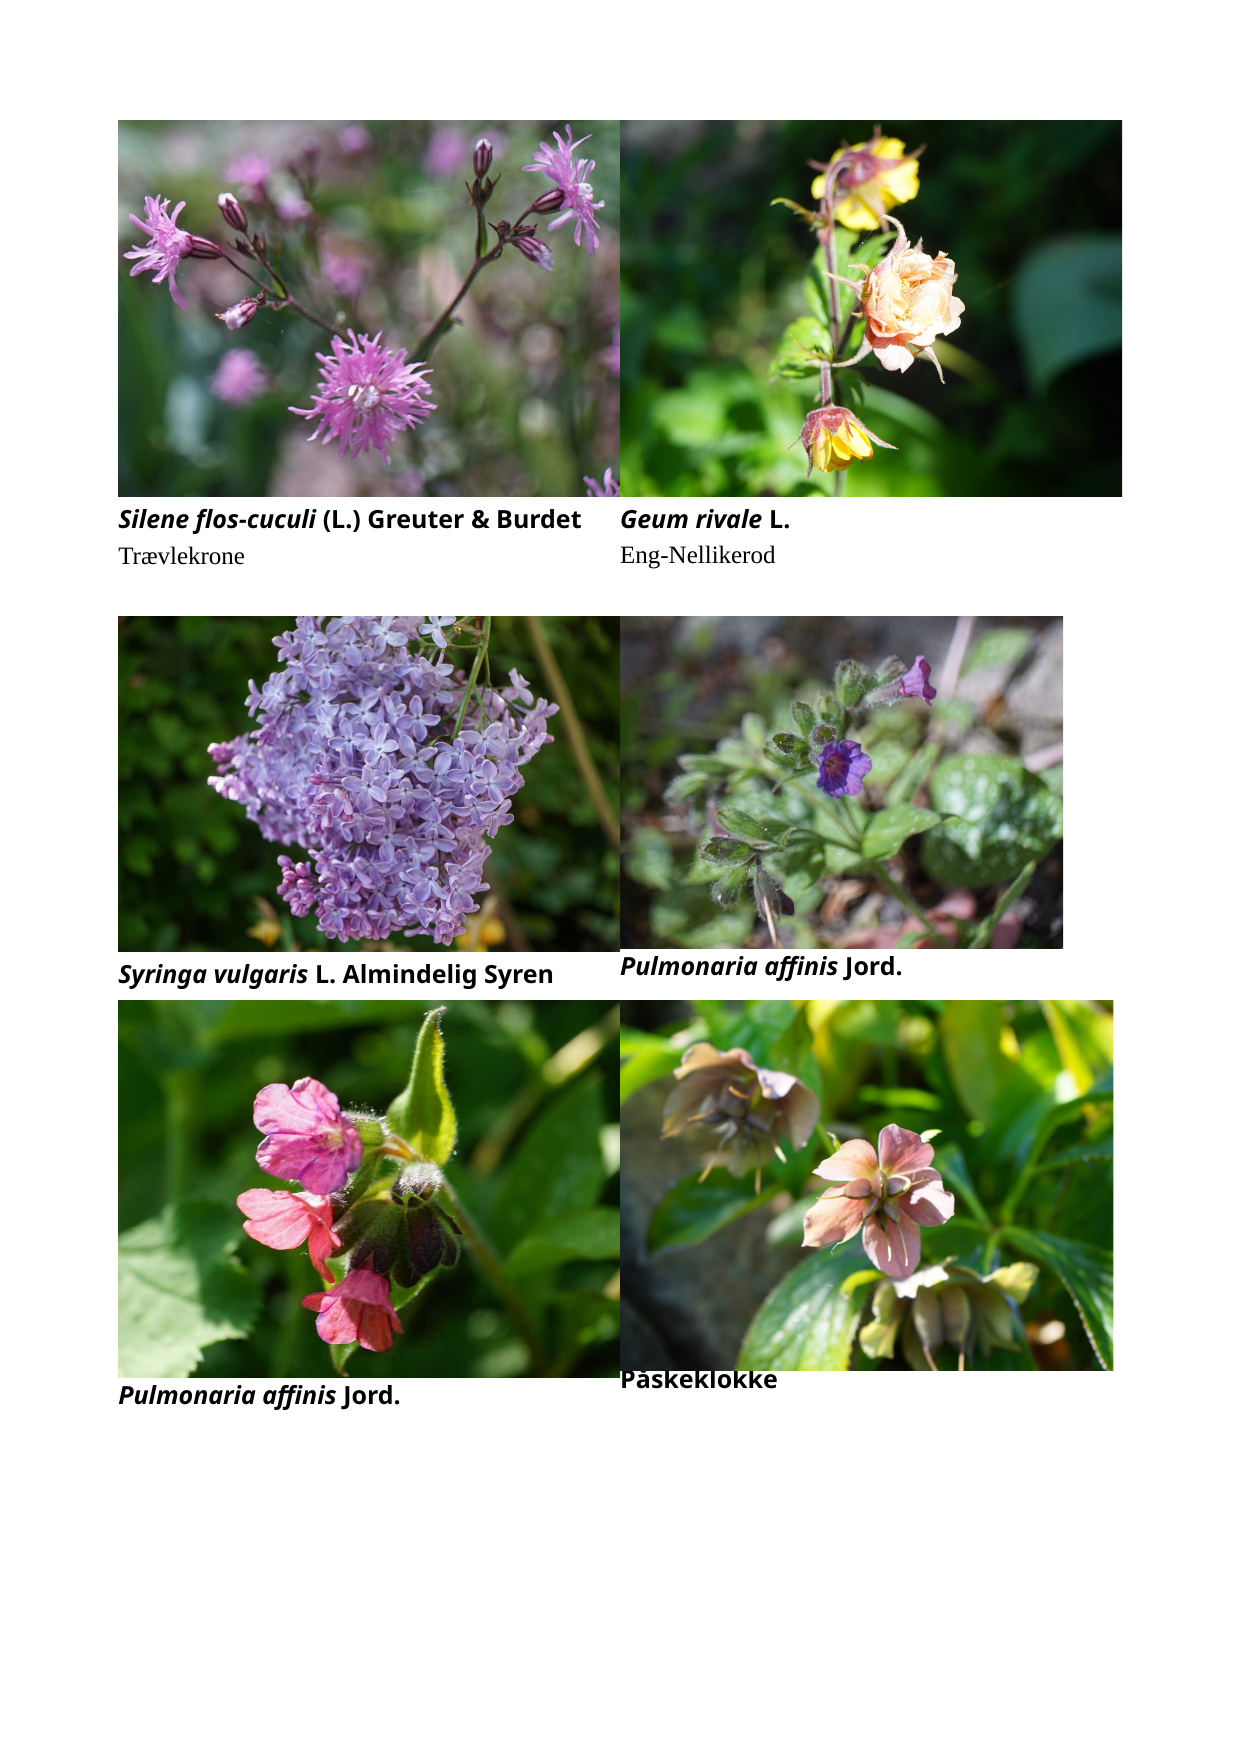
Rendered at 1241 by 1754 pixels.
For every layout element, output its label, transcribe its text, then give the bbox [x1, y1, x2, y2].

table_cell Pulmonaria affinis Jord. Helleborus orientalis Lam. Påskeklokke [620, 617, 1122, 1435]
table_header Silene flos-cuculi (L.) Greuter & Burdet Trævlekrone [118, 497, 620, 616]
picture [118, 120, 1123, 497]
table_header Geum rivale L. Eng-Nellikerod [620, 497, 1122, 617]
table_cell Pulmonaria affinis Jord. [118, 1378, 620, 1435]
picture [118, 616, 1064, 952]
table_cell Syringa vulgaris L. Almindelig Syren [118, 952, 620, 1000]
picture [118, 1000, 1114, 1378]
